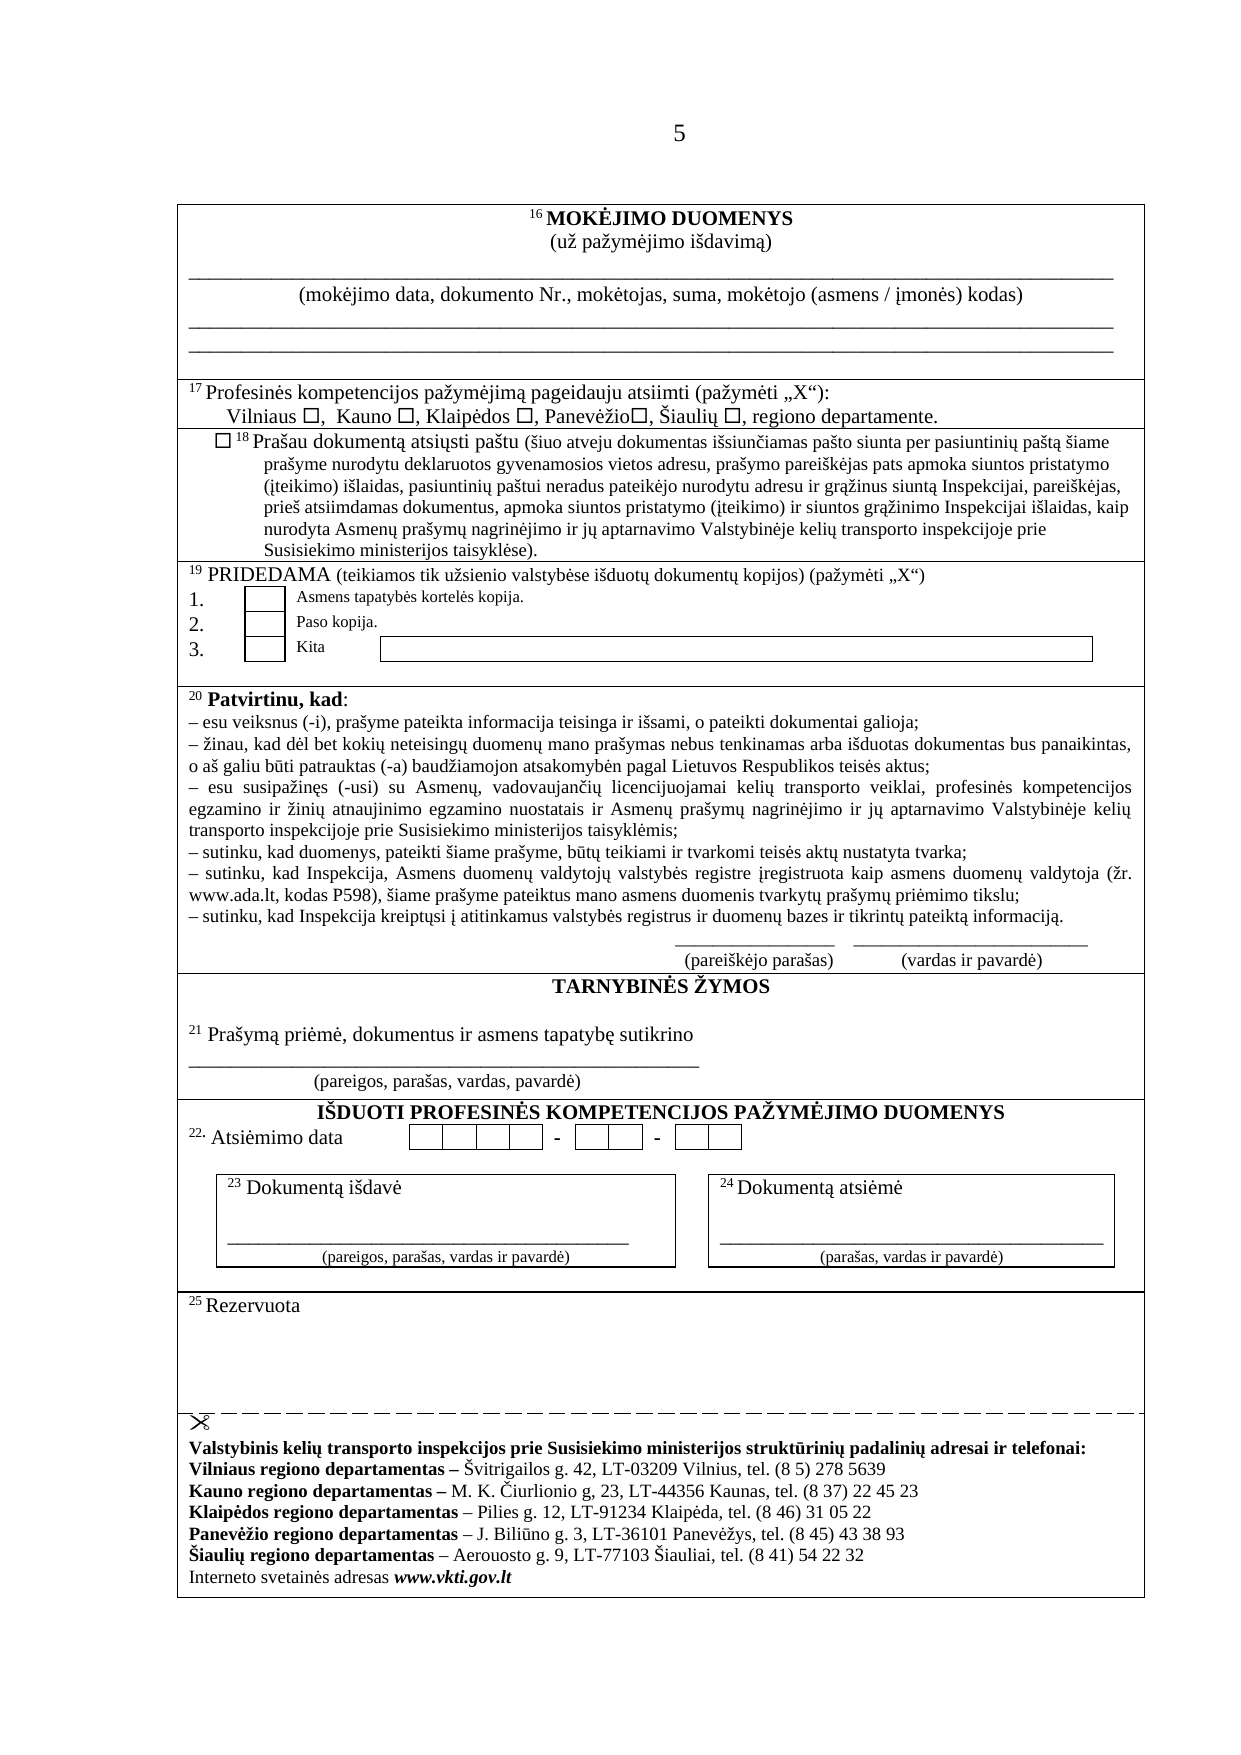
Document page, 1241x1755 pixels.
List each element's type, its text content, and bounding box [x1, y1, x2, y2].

table_cell Kita [286, 636, 380, 661]
table_cell [676, 1125, 708, 1149]
table_cell [410, 1125, 442, 1149]
table_cell [246, 587, 284, 611]
table_cell [1115, 1174, 1144, 1266]
table_cell [178, 1266, 1144, 1291]
table_cell 20 Patvirtinu, kad: – esu veiksnus (-i), prašyme pateikta informacija teisinga ir išsami, o pateikti dokumentai galioja; – žinau, kad dėl bet kokių neteisingų duomenų mano prašymas nebus tenkinamas arba išduotas dokumentas bus panaikintas, o aš galiu būti patrauktas (-a) baudžiamojon atsakomybėn pagal Lietuvos Respublikos teisės aktus; – esu susipažinęs (-usi) su Asmenų, vadovaujančių licencijuojamai kelių transporto veiklai, profesinės kompetencijos egzamino ir žinių atnaujinimo egzamino nuostatais ir Asmenų prašymų nagrinėjimo ir jų aptarnavimo Valstybinėje kelių transporto inspekcijoje prie Susisiekimo ministerijos taisyklėmis; – sutinku, kad duomenys, pateikti šiame prašyme, būtų teikiami ir tvarkomi teisės aktų nustatyta tvarka; – sutinku, kad Inspekcija, Asmens duomenų valdytojų valstybės registre įregistruota kaip asmens duomenų valdytoja (žr. www.ada.lt, kodas P598), šiame prašyme pateiktus mano asmens duomenis tvarkytų prašymų priėmimo tikslu; – sutinku, kad Inspekcija kreiptųsi į atitinkamus valstybės registrus ir duomenų bazes ir tikrintų pateiktą informaciją. _________________ _________________________ (pareiškėjo parašas) (vardas ir pavardė) [178, 687, 1144, 972]
table_cell TARNYBINĖS ŽYMOS 21 Prašymą priėmė, dokumentus ir asmens tapatybę sutikrino _________________________________________________ (pareigos, parašas, vardas, pavardė) [178, 974, 1144, 1099]
table_cell - [643, 1124, 675, 1149]
table_cell [1093, 636, 1144, 661]
table_cell Asmens tapatybės kortelės kopija. [286, 586, 1144, 611]
table_cell 25 Rezervuota [178, 1293, 1144, 1413]
table_cell Valstybinis kelių transporto inspekcijos prie Susisiekimo ministerijos struktūrinių padalinių adresai ir telefonai: Vilniaus regiono departamentas – Švitrigailos g. 42, LT-03209 Vilnius, tel. (8 5) 278 5639 Kauno regiono departamentas – M. K. Čiurlionio g, 23, LT-44356 Kaunas, tel. (8 37) 22 45 23 Klaipėdos regiono departamentas – Pilies g. 12, LT-91234 Klaipėda, tel. (8 46) 31 05 22 Panevėžio regiono departamentas – J. Biliūno g. 3, LT-36101 Panevėžys, tel. (8 45) 43 38 93 Šiaulių regiono departamentas – Aerouosto g. 9, LT-77103 Šiauliai, tel. (8 41) 54 22 32 Interneto svetainės adresas www.vkti.gov.lt [178, 1437, 1144, 1597]
table_cell [510, 1125, 542, 1149]
table_cell 22. Atsiėmimo data [178, 1124, 409, 1149]
table_cell [576, 1125, 608, 1149]
table_cell [246, 637, 284, 661]
table_cell [477, 1125, 509, 1149]
table_cell [178, 1149, 1144, 1174]
table_cell 3. [178, 636, 244, 661]
table_cell IŠDUOTI PROFESINĖS KOMPETENCIJOS PAŽYMĖJIMO DUOMENYS [178, 1100, 1144, 1124]
table_cell 1. [178, 586, 244, 611]
table_cell [609, 1125, 642, 1149]
table_cell Paso kopija. [286, 611, 1144, 636]
table_cell 19 PRIDEDAMA (teikiamos tik užsienio valstybėse išduotų dokumentų kopijos) (pažymėti „X“) [178, 562, 1144, 586]
table_cell [381, 637, 1092, 661]
table_header 16 MOKĖJIMO DUOMENYS (už pažymėjimo išdavimą) _ (mokėjimo data, dokumento Nr., mokėtojas, suma, mokėtojo (asmens / įmonės) kodas) _ _ [178, 205, 1144, 379]
table_cell  [178, 1413, 1144, 1437]
table_cell 2. [178, 611, 244, 636]
table_cell [443, 1125, 476, 1149]
table_cell - [543, 1124, 575, 1149]
table_cell 23 Dokumentą išdavė _ (pareigos, parašas, vardas ir pavardė) [217, 1175, 675, 1266]
table_cell [246, 612, 284, 636]
table_cell [] 18 Prašau dokumentą atsiųsti paštu (šiuo atveju dokumentas išsiunčiamas pašto siunta per pasiuntinių paštą šiame prašyme nurodytu deklaruotos gyvenamosios vietos adresu, prašymo pareiškėjas pats apmoka siuntos pristatymo (įteikimo) išlaidas, pasiuntinių paštui neradus pateikėjo nurodytu adresu ir grąžinus siuntą Inspekcijai, pareiškėjas, prieš atsiimdamas dokumentus, apmoka siuntos pristatymo (įteikimo) ir siuntos grąžinimo Inspekcijai išlaidas, kaip nurodyta Asmenų prašymų nagrinėjimo ir jų aptarnavimo Valstybinėje kelių transporto inspekcijoje prie Susisiekimo ministerijos taisyklėse). [178, 429, 1144, 561]
table_cell [178, 1174, 216, 1266]
table_cell 17 Profesinės kompetencijos pažymėjimą pageidauju atsiimti (pažymėti „X“): Vilniaus [], Kauno [], Klaipėdos [], Panevėžio[], Šiaulių [], regiono departamente. [178, 380, 1144, 428]
table_cell [676, 1174, 708, 1266]
table_cell [178, 661, 1144, 686]
table_cell [709, 1125, 741, 1149]
table_cell [742, 1124, 1144, 1149]
table_cell 24 Dokumentą atsiėmė _ (parašas, vardas ir pavardė) [709, 1175, 1114, 1266]
